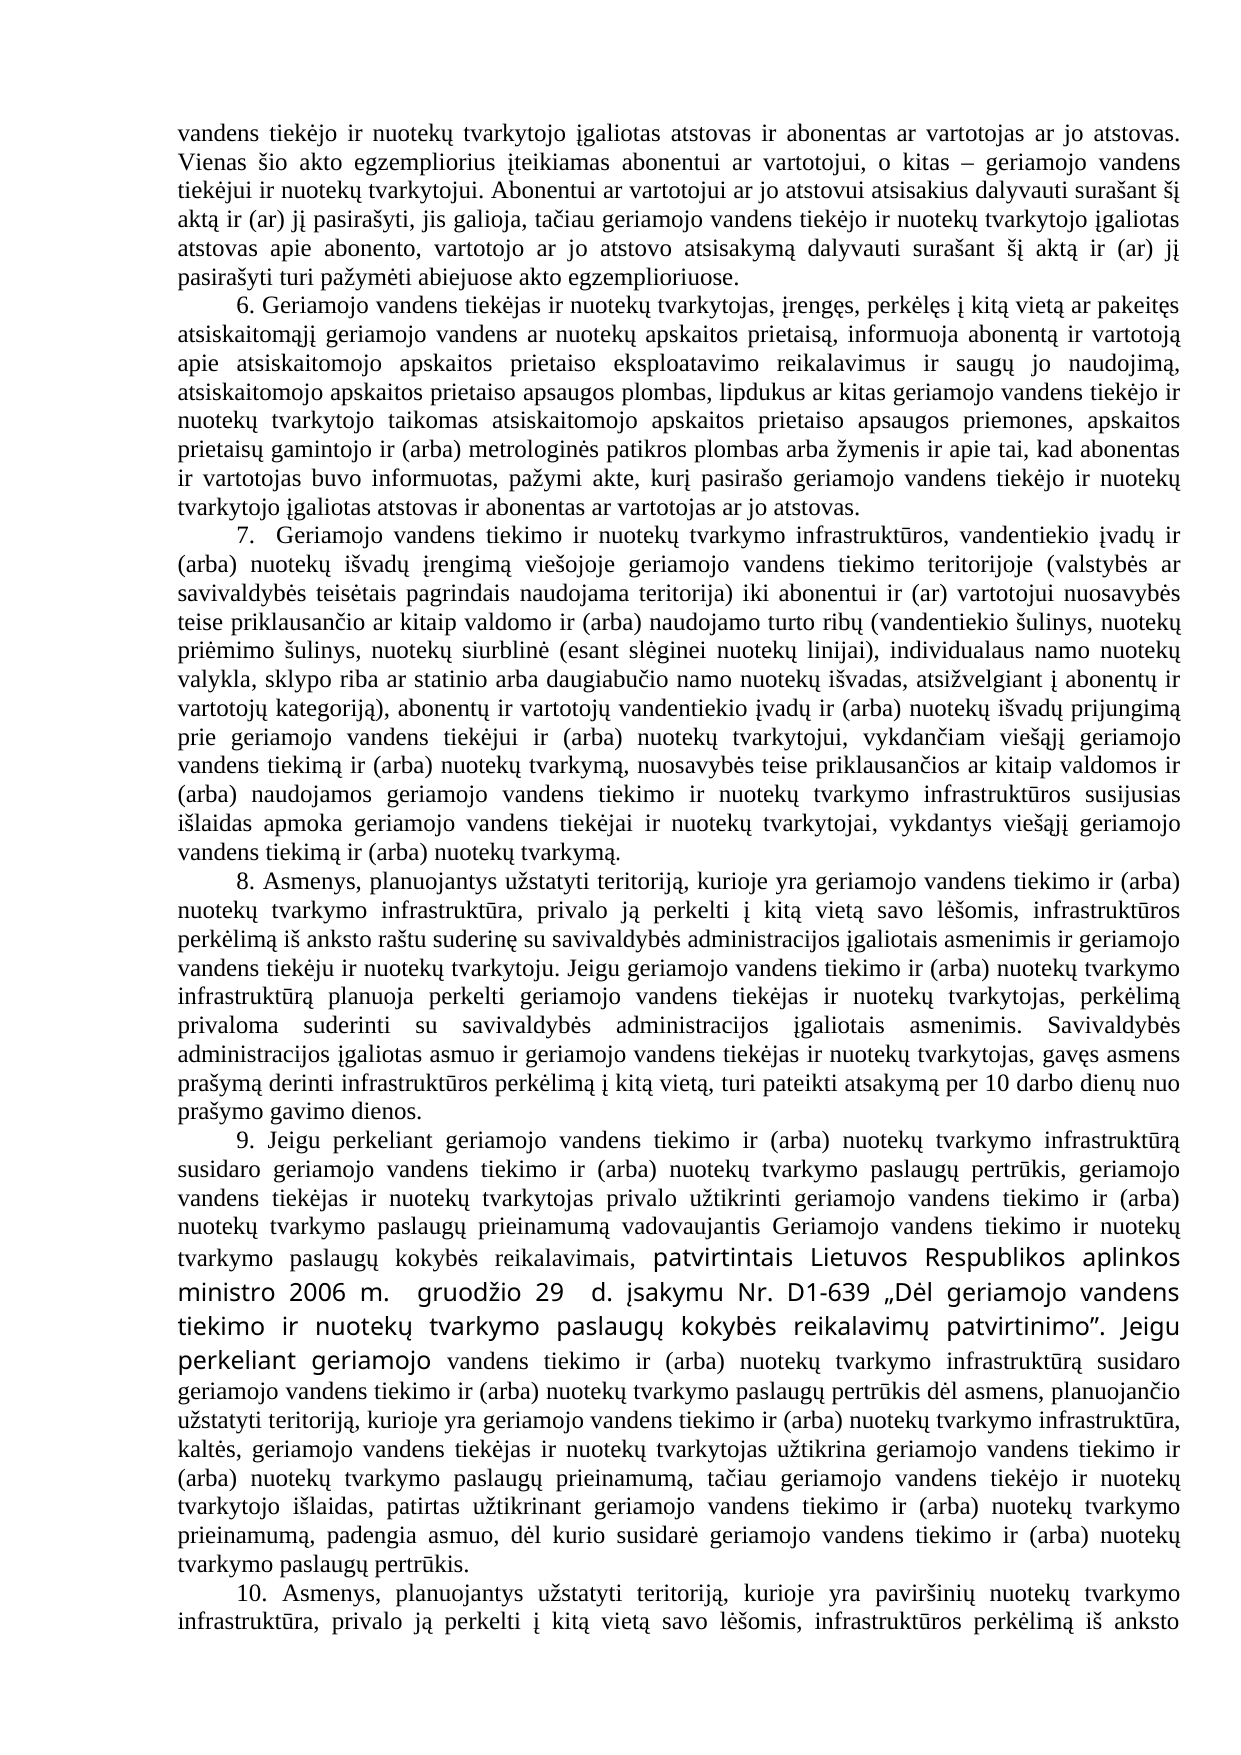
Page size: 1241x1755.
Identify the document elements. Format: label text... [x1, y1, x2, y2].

text vandens tiekėjo ir nuotekų tvarkytojo įgaliotas atstovas ir abonentas ar vartotojas ar jo atstovas. Vienas šio akto egzempliorius įteikiamas abonentui ar vartotojui, o kitas – geriamojo vandens tiekėjui ir nuotekų tvarkytojui. Abonentui ar vartotojui ar jo atstovui atsisakius dalyvauti surašant šį aktą ir (ar) jį pasirašyti, jis galioja, tačiau geriamojo vandens tiekėjo ir nuotekų tvarkytojo įgaliotas atstovas apie abonento, vartotojo ar jo atstovo atsisakymą dalyvauti surašant šį aktą ir (ar) jį pasirašyti turi pažymėti abiejuose akto egzemplioriuose. [177, 118, 1181, 291]
text 7. Geriamojo vandens tiekimo ir nuotekų tvarkymo infrastruktūros, vandentiekio įvadų ir (arba) nuotekų išvadų įrengimą viešojoje geriamojo vandens tiekimo teritorijoje (valstybės ar savivaldybės teisėtais pagrindais naudojama teritorija) iki abonentui ir (ar) vartotojui nuosavybės teise priklausančio ar kitaip valdomo ir (arba) naudojamo turto ribų (vandentiekio šulinys, nuotekų priėmimo šulinys, nuotekų siurblinė (esant slėginei nuotekų linijai), individualaus namo nuotekų valykla, sklypo riba ar statinio arba daugiabučio namo nuotekų išvadas, atsižvelgiant į abonentų ir vartotojų kategoriją), abonentų ir vartotojų vandentiekio įvadų ir (arba) nuotekų išvadų prijungimą prie geriamojo vandens tiekėjui ir (arba) nuotekų tvarkytojui, vykdančiam viešąjį geriamojo vandens tiekimą ir (arba) nuotekų tvarkymą, nuosavybės teise priklausančios ar kitaip valdomos ir (arba) naudojamos geriamojo vandens tiekimo ir nuotekų tvarkymo infrastruktūros susijusias išlaidas apmoka geriamojo vandens tiekėjai ir nuotekų tvarkytojai, vykdantys viešąjį geriamojo vandens tiekimą ir (arba) nuotekų tvarkymą. [177, 521, 1181, 866]
text 10. Asmenys, planuojantys užstatyti teritoriją, kurioje yra paviršinių nuotekų tvarkymo infrastruktūra, privalo ją perkelti į kitą vietą savo lėšomis, infrastruktūros perkėlimą iš anksto [177, 1578, 1181, 1635]
text 8. Asmenys, planuojantys užstatyti teritoriją, kurioje yra geriamojo vandens tiekimo ir (arba) nuotekų tvarkymo infrastruktūra, privalo ją perkelti į kitą vietą savo lėšomis, infrastruktūros perkėlimą iš anksto raštu suderinę su savivaldybės administracijos įgaliotais asmenimis ir geriamojo vandens tiekėju ir nuotekų tvarkytoju. Jeigu geriamojo vandens tiekimo ir (arba) nuotekų tvarkymo infrastruktūrą planuoja perkelti geriamojo vandens tiekėjas ir nuotekų tvarkytojas, perkėlimą privaloma suderinti su savivaldybės administracijos įgaliotais asmenimis. Savivaldybės administracijos įgaliotas asmuo ir geriamojo vandens tiekėjas ir nuotekų tvarkytojas, gavęs asmens prašymą derinti infrastruktūros perkėlimą į kitą vietą, turi pateikti atsakymą per 10 darbo dienų nuo prašymo gavimo dienos. [177, 866, 1181, 1125]
text 6. Geriamojo vandens tiekėjas ir nuotekų tvarkytojas, įrengęs, perkėlęs į kitą vietą ar pakeitęs atsiskaitomąjį geriamojo vandens ar nuotekų apskaitos prietaisą, informuoja abonentą ir vartotoją apie atsiskaitomojo apskaitos prietaiso eksploatavimo reikalavimus ir saugų jo naudojimą, atsiskaitomojo apskaitos prietaiso apsaugos plombas, lipdukus ar kitas geriamojo vandens tiekėjo ir nuotekų tvarkytojo taikomas atsiskaitomojo apskaitos prietaiso apsaugos priemones, apskaitos prietaisų gamintojo ir (arba) metrologinės patikros plombas arba žymenis ir apie tai, kad abonentas ir vartotojas buvo informuotas, pažymi akte, kurį pasirašo geriamojo vandens tiekėjo ir nuotekų tvarkytojo įgaliotas atstovas ir abonentas ar vartotojas ar jo atstovas. [177, 291, 1181, 521]
text 9. Jeigu perkeliant geriamojo vandens tiekimo ir (arba) nuotekų tvarkymo infrastruktūrą susidaro geriamojo vandens tiekimo ir (arba) nuotekų tvarkymo paslaugų pertrūkis, geriamojo vandens tiekėjas ir nuotekų tvarkytojas privalo užtikrinti geriamojo vandens tiekimo ir (arba) nuotekų tvarkymo paslaugų prieinamumą vadovaujantis Geriamojo vandens tiekimo ir nuotekų tvarkymo paslaugų kokybės reikalavimais, patvirtintais Lietuvos Respublikos aplinkos ministro 2006 m. gruodžio 29 d. įsakymu Nr. D1-639 „Dėl geriamojo vandens tiekimo ir nuotekų tvarkymo paslaugų kokybės reikalavimų patvirtinimo”. Jeigu perkeliant geriamojo vandens tiekimo ir (arba) nuotekų tvarkymo infrastruktūrą susidaro geriamojo vandens tiekimo ir (arba) nuotekų tvarkymo paslaugų pertrūkis dėl asmens, planuojančio užstatyti teritoriją, kurioje yra geriamojo vandens tiekimo ir (arba) nuotekų tvarkymo infrastruktūra, kaltės, geriamojo vandens tiekėjas ir nuotekų tvarkytojas užtikrina geriamojo vandens tiekimo ir (arba) nuotekų tvarkymo paslaugų prieinamumą, tačiau geriamojo vandens tiekėjo ir nuotekų tvarkytojo išlaidas, patirtas užtikrinant geriamojo vandens tiekimo ir (arba) nuotekų tvarkymo prieinamumą, padengia asmuo, dėl kurio susidarė geriamojo vandens tiekimo ir (arba) nuotekų tvarkymo paslaugų pertrūkis. [177, 1125, 1181, 1578]
